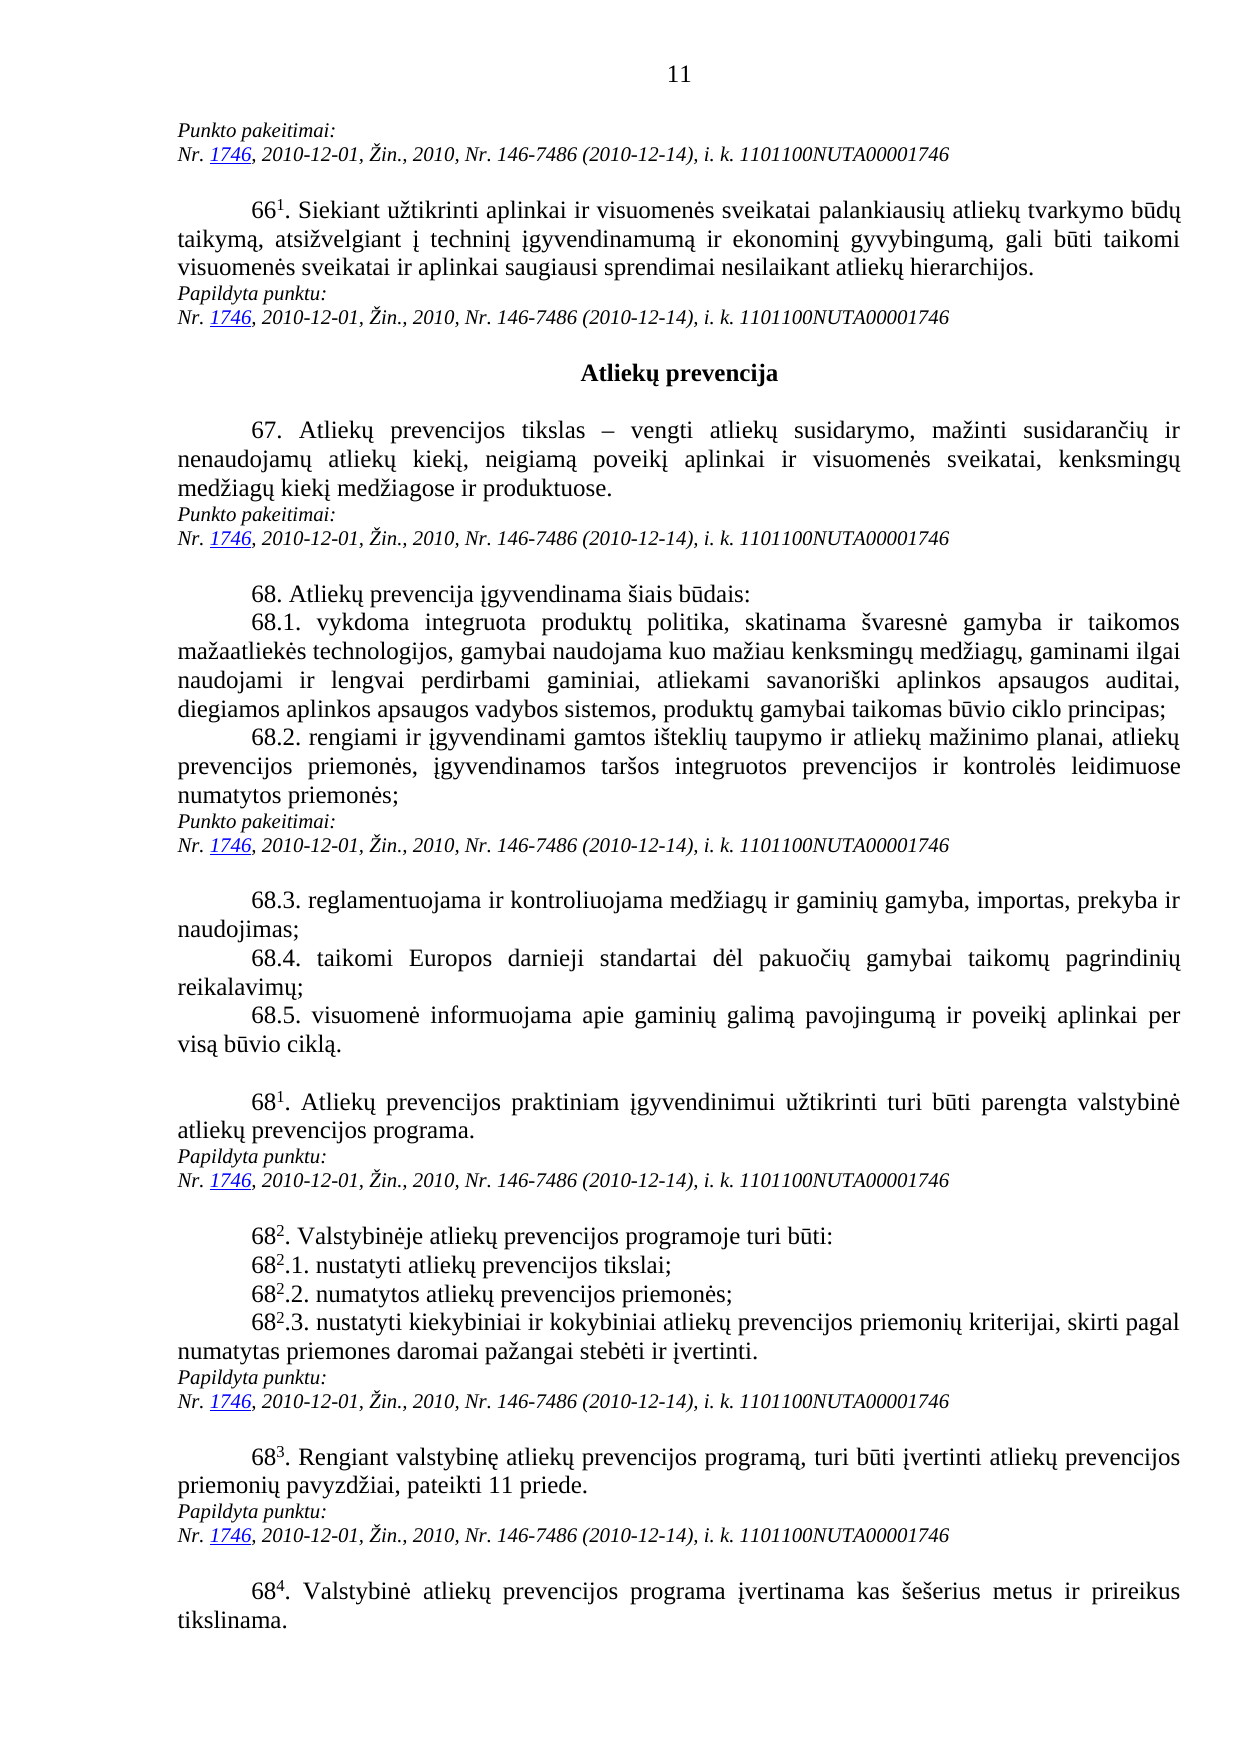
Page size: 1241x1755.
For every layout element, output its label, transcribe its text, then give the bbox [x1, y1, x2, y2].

text Nr. 1746, 2010-12-01, Žin., 2010, Nr. 146-7486 (2010-12-14), i. k. 1101100NUTA00001746 [177, 526, 1181, 550]
text 682.2. numatytos atliekų prevencijos priemonės; [177, 1279, 1181, 1307]
text 681. Atliekų prevencijos praktiniam įgyvendinimui užtikrinti turi būti parengta valstybinė atliekų prevencijos programa. [177, 1087, 1181, 1144]
text Nr. 1746, 2010-12-01, Žin., 2010, Nr. 146-7486 (2010-12-14), i. k. 1101100NUTA00001746 [177, 1523, 1181, 1547]
text Nr. 1746, 2010-12-01, Žin., 2010, Nr. 146-7486 (2010-12-14), i. k. 1101100NUTA00001746 [177, 305, 1181, 329]
text Nr. 1746, 2010-12-01, Žin., 2010, Nr. 146-7486 (2010-12-14), i. k. 1101100NUTA00001746 [177, 833, 1181, 857]
text Nr. 1746, 2010-12-01, Žin., 2010, Nr. 146-7486 (2010-12-14), i. k. 1101100NUTA00001746 [177, 1389, 1181, 1413]
text 68.4. taikomi Europos darnieji standartai dėl pakuočių gamybai taikomų pagrindinių reikalavimų; [177, 943, 1181, 1001]
text Punkto pakeitimai: [177, 502, 1181, 526]
text Punkto pakeitimai: [177, 118, 1181, 142]
text 684. Valstybinė atliekų prevencijos programa įvertinama kas šešerius metus ir prireikus tikslinama. [177, 1576, 1181, 1634]
text 67. Atliekų prevencijos tikslas – vengti atliekų susidarymo, mažinti susidarančių ir nenaudojamų atliekų kiekį, neigiamą poveikį aplinkai ir visuomenės sveikatai, kenksmingų medžiagų kiekį medžiagose ir produktuose. [177, 416, 1181, 502]
text 68.1. vykdoma integruota produktų politika, skatinama švaresnė gamyba ir taikomos mažaatliekės technologijos, gamybai naudojama kuo mažiau kenksmingų medžiagų, gaminami ilgai naudojami ir lengvai perdirbami gaminiai, atliekami savanoriški aplinkos apsaugos auditai, diegiamos aplinkos apsaugos vadybos sistemos, produktų gamybai taikomas būvio ciklo principas; [177, 607, 1181, 722]
text Nr. 1746, 2010-12-01, Žin., 2010, Nr. 146-7486 (2010-12-14), i. k. 1101100NUTA00001746 [177, 142, 1181, 166]
text Papildyta punktu: [177, 1499, 1181, 1523]
text Papildyta punktu: [177, 1144, 1181, 1168]
text 682.1. nustatyti atliekų prevencijos tikslai; [177, 1250, 1181, 1279]
text Atliekų prevencija [177, 358, 1181, 387]
text 68.2. rengiami ir įgyvendinami gamtos išteklių taupymo ir atliekų mažinimo planai, atliekų prevencijos priemonės, įgyvendinamos taršos integruotos prevencijos ir kontrolės leidimuose numatytos priemonės; [177, 722, 1181, 809]
text 683. Rengiant valstybinę atliekų prevencijos programą, turi būti įvertinti atliekų prevencijos priemonių pavyzdžiai, pateikti 11 priede. [177, 1442, 1181, 1499]
text 682.3. nustatyti kiekybiniai ir kokybiniai atliekų prevencijos priemonių kriterijai, skirti pagal numatytas priemones daromai pažangai stebėti ir įvertinti. [177, 1307, 1181, 1365]
text Papildyta punktu: [177, 1365, 1181, 1389]
text Nr. 1746, 2010-12-01, Žin., 2010, Nr. 146-7486 (2010-12-14), i. k. 1101100NUTA00001746 [177, 1168, 1181, 1192]
text 68.3. reglamentuojama ir kontroliuojama medžiagų ir gaminių gamyba, importas, prekyba ir naudojimas; [177, 886, 1181, 943]
text 661. Siekiant užtikrinti aplinkai ir visuomenės sveikatai palankiausių atliekų tvarkymo būdų taikymą, atsižvelgiant į techninį įgyvendinamumą ir ekonominį gyvybingumą, gali būti taikomi visuomenės sveikatai ir aplinkai saugiausi sprendimai nesilaikant atliekų hierarchijos. [177, 195, 1181, 281]
text 68.5. visuomenė informuojama apie gaminių galimą pavojingumą ir poveikį aplinkai per visą būvio ciklą. [177, 1001, 1181, 1058]
text 682. Valstybinėje atliekų prevencijos programoje turi būti: [177, 1221, 1181, 1250]
text 68. Atliekų prevencija įgyvendinama šiais būdais: [177, 579, 1181, 607]
text Punkto pakeitimai: [177, 809, 1181, 833]
text Papildyta punktu: [177, 281, 1181, 305]
